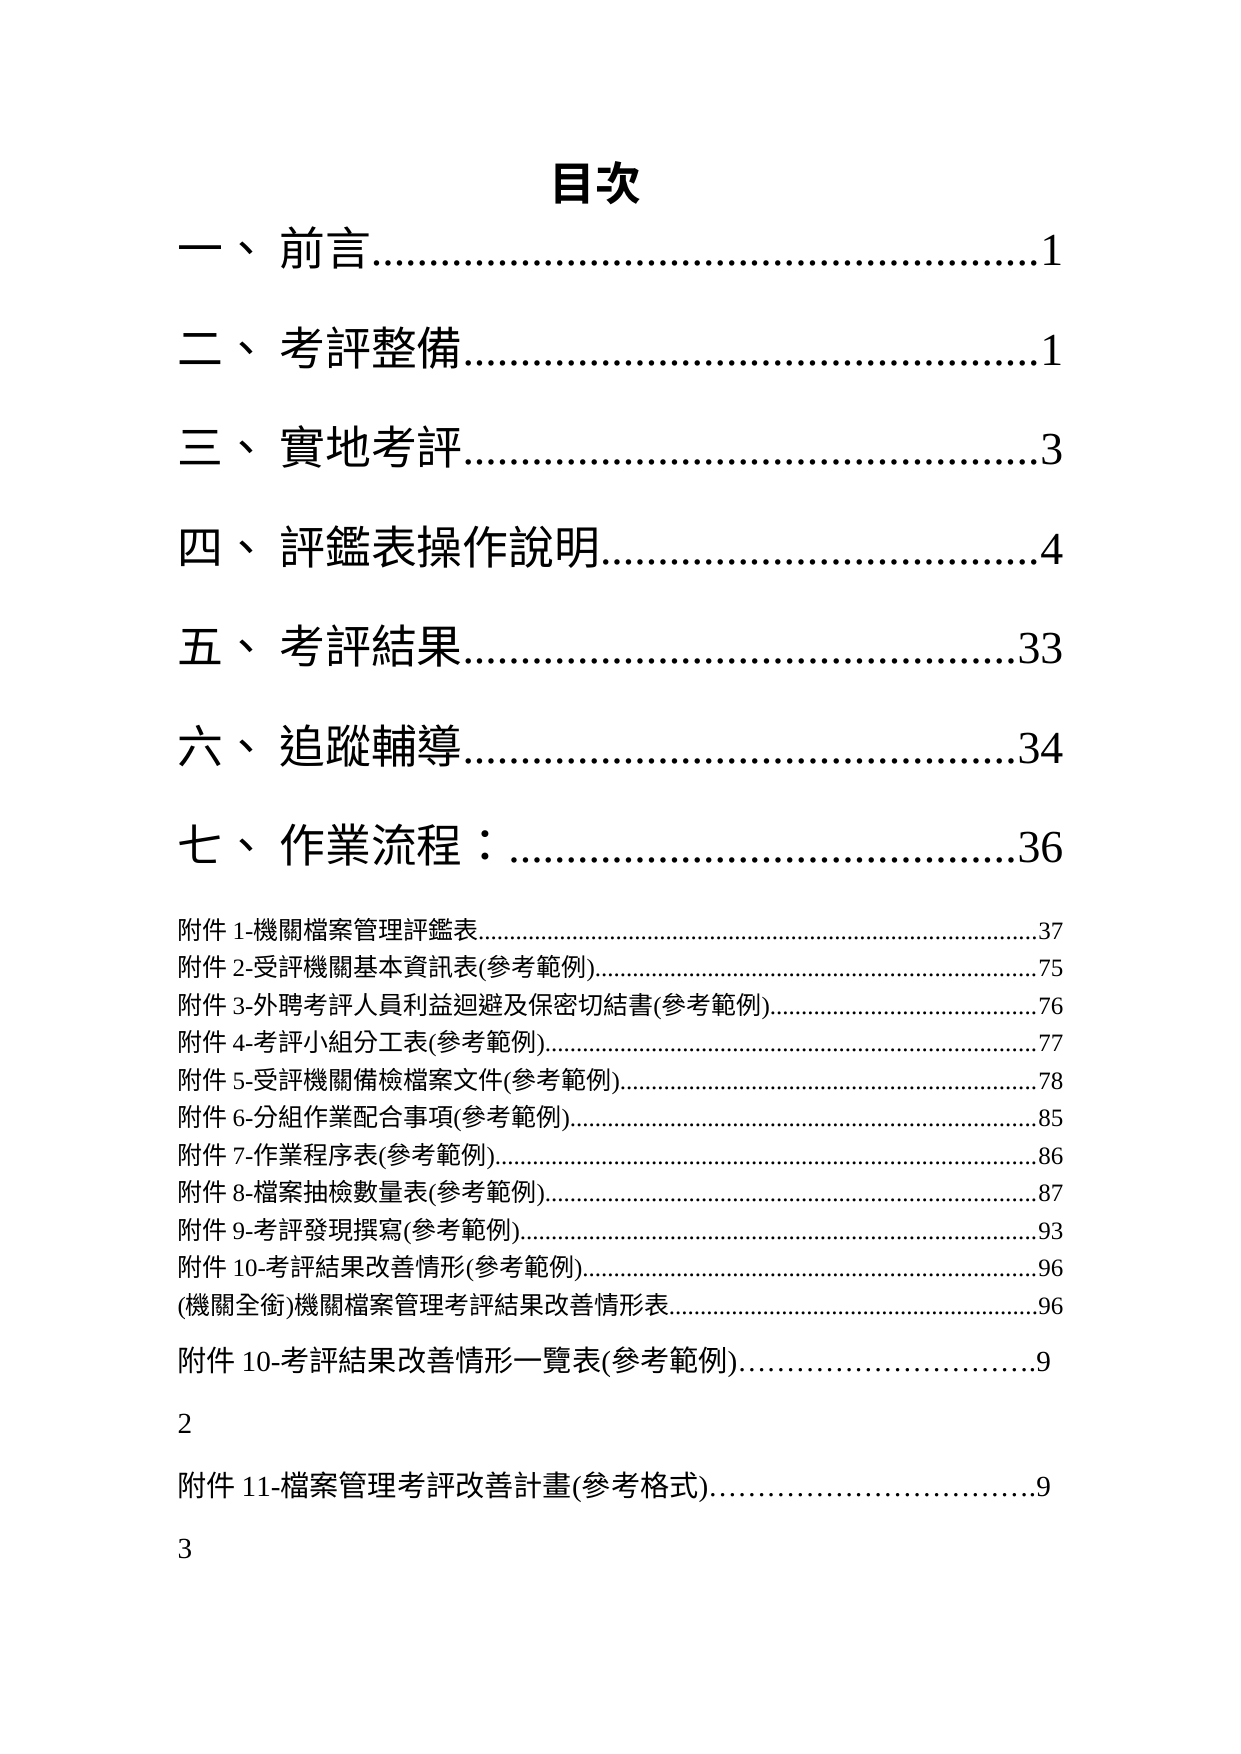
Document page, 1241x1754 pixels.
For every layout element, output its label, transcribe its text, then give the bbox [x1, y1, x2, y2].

text 一、 前言 1 [177, 212, 1063, 279]
text 附件3-外聘考評人員利益迴避及保密切結書(參考範例) 76 [177, 984, 1063, 1021]
text 附件9-考評發現撰寫(參考範例) 93 [177, 1209, 1063, 1246]
text 七、 作業流程： 36 [177, 809, 1063, 876]
text 附件2-受評機關基本資訊表(參考範例) 75 [177, 946, 1063, 984]
text 二、 考評整備 1 [177, 312, 1063, 378]
text 四、 評鑑表操作說明 4 [177, 511, 1063, 577]
text 六、 追蹤輔導 34 [177, 710, 1063, 776]
text 附件1-機關檔案管理評鑑表 37 [177, 909, 1063, 946]
text 附件6-分組作業配合事項(參考範例) 85 [177, 1096, 1063, 1134]
text 附件11-檔案管理考評改善計畫(參考格式)…………………………….93 [177, 1446, 1063, 1571]
text 附件10-考評結果改善情形一覽表(參考範例)………………………….92 [177, 1321, 1063, 1446]
text 三、 實地考評 3 [177, 411, 1063, 478]
text 五、 考評結果 33 [177, 610, 1063, 677]
text (機關全銜)機關檔案管理考評結果改善情形表 96 [177, 1284, 1063, 1321]
text 附件7-作業程序表(參考範例) 86 [177, 1134, 1063, 1171]
text 附件4-考評小組分工表(參考範例) 77 [177, 1021, 1063, 1059]
text 目次 [127, 150, 1063, 212]
text 附件5-受評機關備檢檔案文件(參考範例) 78 [177, 1059, 1063, 1096]
text 附件8-檔案抽檢數量表(參考範例) 87 [177, 1171, 1063, 1209]
text 附件10-考評結果改善情形(參考範例) 96 [177, 1246, 1063, 1284]
